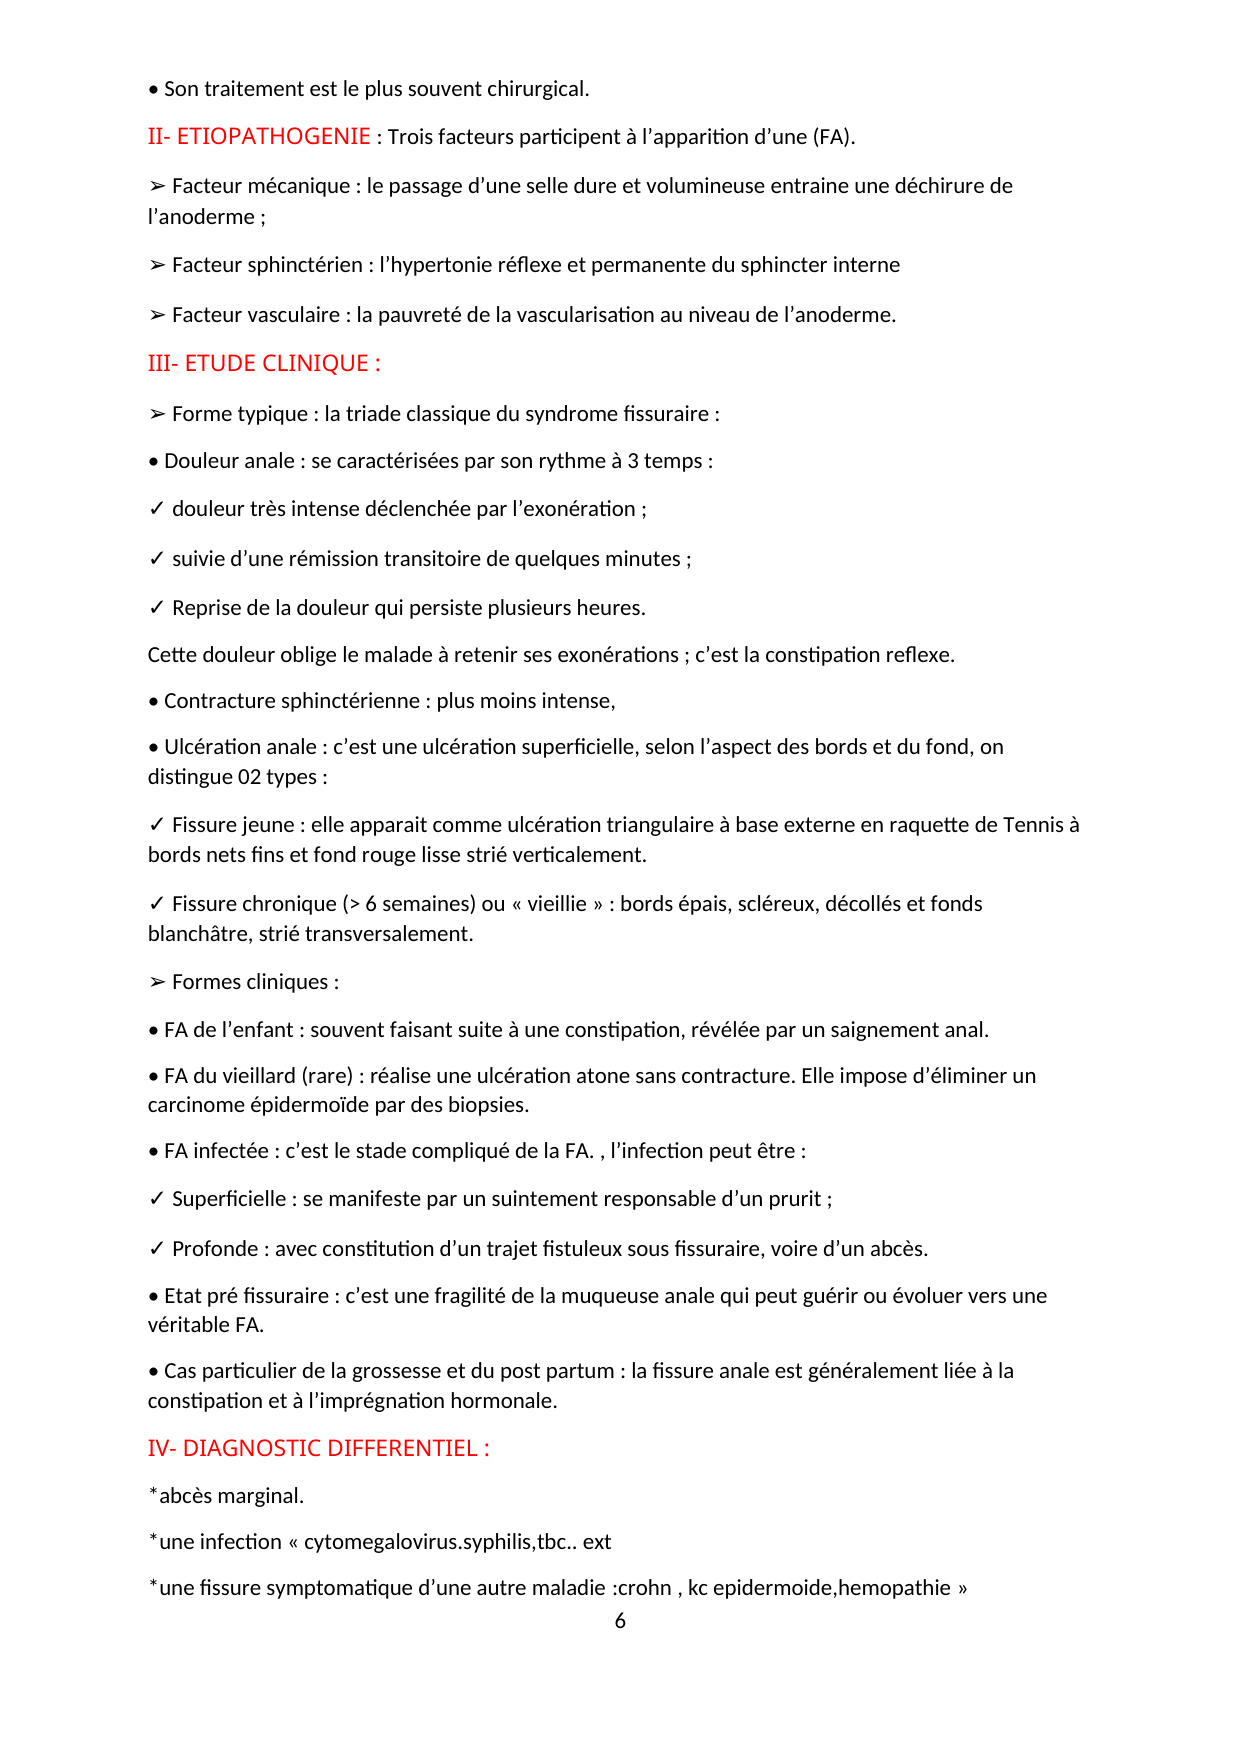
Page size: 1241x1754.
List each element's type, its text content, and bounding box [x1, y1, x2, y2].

text • Son traitement est le plus souvent chirurgical. [148, 74, 1092, 102]
text ✓ Profonde : avec constitution d’un trajet fistuleux sous fissuraire, voire d’un abcès. [148, 1232, 1092, 1263]
text *abcès marginal. [148, 1481, 1092, 1509]
text *une fissure symptomatique d’une autre maladie :crohn , kc epidermoide,hemopathie » [148, 1573, 1092, 1602]
text ➢ Formes cliniques : [148, 965, 1092, 996]
text ➢ Forme typique : la triade classique du syndrome fissuraire : [148, 396, 1092, 428]
text ✓ douleur très intense déclenchée par l’exonération ; [148, 492, 1092, 523]
text • FA infectée : c’est le stade compliqué de la FA. , l’infection peut être : [148, 1136, 1092, 1164]
text ➢ Facteur vasculaire : la pauvreté de la vascularisation au niveau de l’anoderme. [148, 297, 1092, 329]
text *une infection « cytomegalovirus.syphilis,tbc.. ext [148, 1527, 1092, 1556]
text • FA de l’enfant : souvent faisant suite à une constipation, révélée par un saignement anal. [148, 1015, 1092, 1043]
text Cette douleur oblige le malade à retenir ses exonérations ; c’est la constipation reflexe. [148, 640, 1092, 668]
text • Ulcération anale : c’est une ulcération superficielle, selon l’aspect des bords et du fond, on distingue 02 types : [148, 732, 1092, 790]
text ✓ suivie d’une rémission transitoire de quelques minutes ; [148, 541, 1092, 573]
text ➢ Facteur mécanique : le passage d’une selle dure et volumineuse entraine une déchirure de l’anoderme ; [148, 169, 1092, 230]
text II- ETIOPATHOGENIE : Trois facteurs participent à l’apparition d’une (FA). [148, 120, 1092, 151]
text IV- DIAGNOSTIC DIFFERENTIEL : [148, 1432, 1092, 1463]
text III- ETUDE CLINIQUE : [148, 347, 1092, 378]
text ✓ Fissure chronique (> 6 semaines) ou « vieillie » : bords épais, scléreux, décollés et fonds blanchâtre, strié transversalement. [148, 887, 1092, 947]
text ✓ Superficielle : se manifeste par un suintement responsable d’un prurit ; [148, 1182, 1092, 1213]
text • Contracture sphinctérienne : plus moins intense, [148, 686, 1092, 714]
text • Douleur anale : se caractérisées par son rythme à 3 temps : [148, 446, 1092, 474]
text • Cas particulier de la grossesse et du post partum : la fissure anale est généralement liée à la constipation et à l’imprégnation hormonale. [148, 1357, 1092, 1414]
text ✓ Reprise de la douleur qui persiste plusieurs heures. [148, 591, 1092, 622]
text • FA du vieillard (rare) : réalise une ulcération atone sans contracture. Elle impose d’éliminer un carcinome épidermoïde par des biopsies. [148, 1061, 1092, 1118]
text ✓ Fissure jeune : elle apparait comme ulcération triangulaire à base externe en raquette de Tennis à bords nets fins et fond rouge lisse strié verticalement. [148, 808, 1092, 868]
text • Etat pré fissuraire : c’est une fragilité de la muqueuse anale qui peut guérir ou évoluer vers une véritable FA. [148, 1281, 1092, 1338]
text ➢ Facteur sphinctérien : l’hypertonie réflexe et permanente du sphincter interne [148, 248, 1092, 279]
